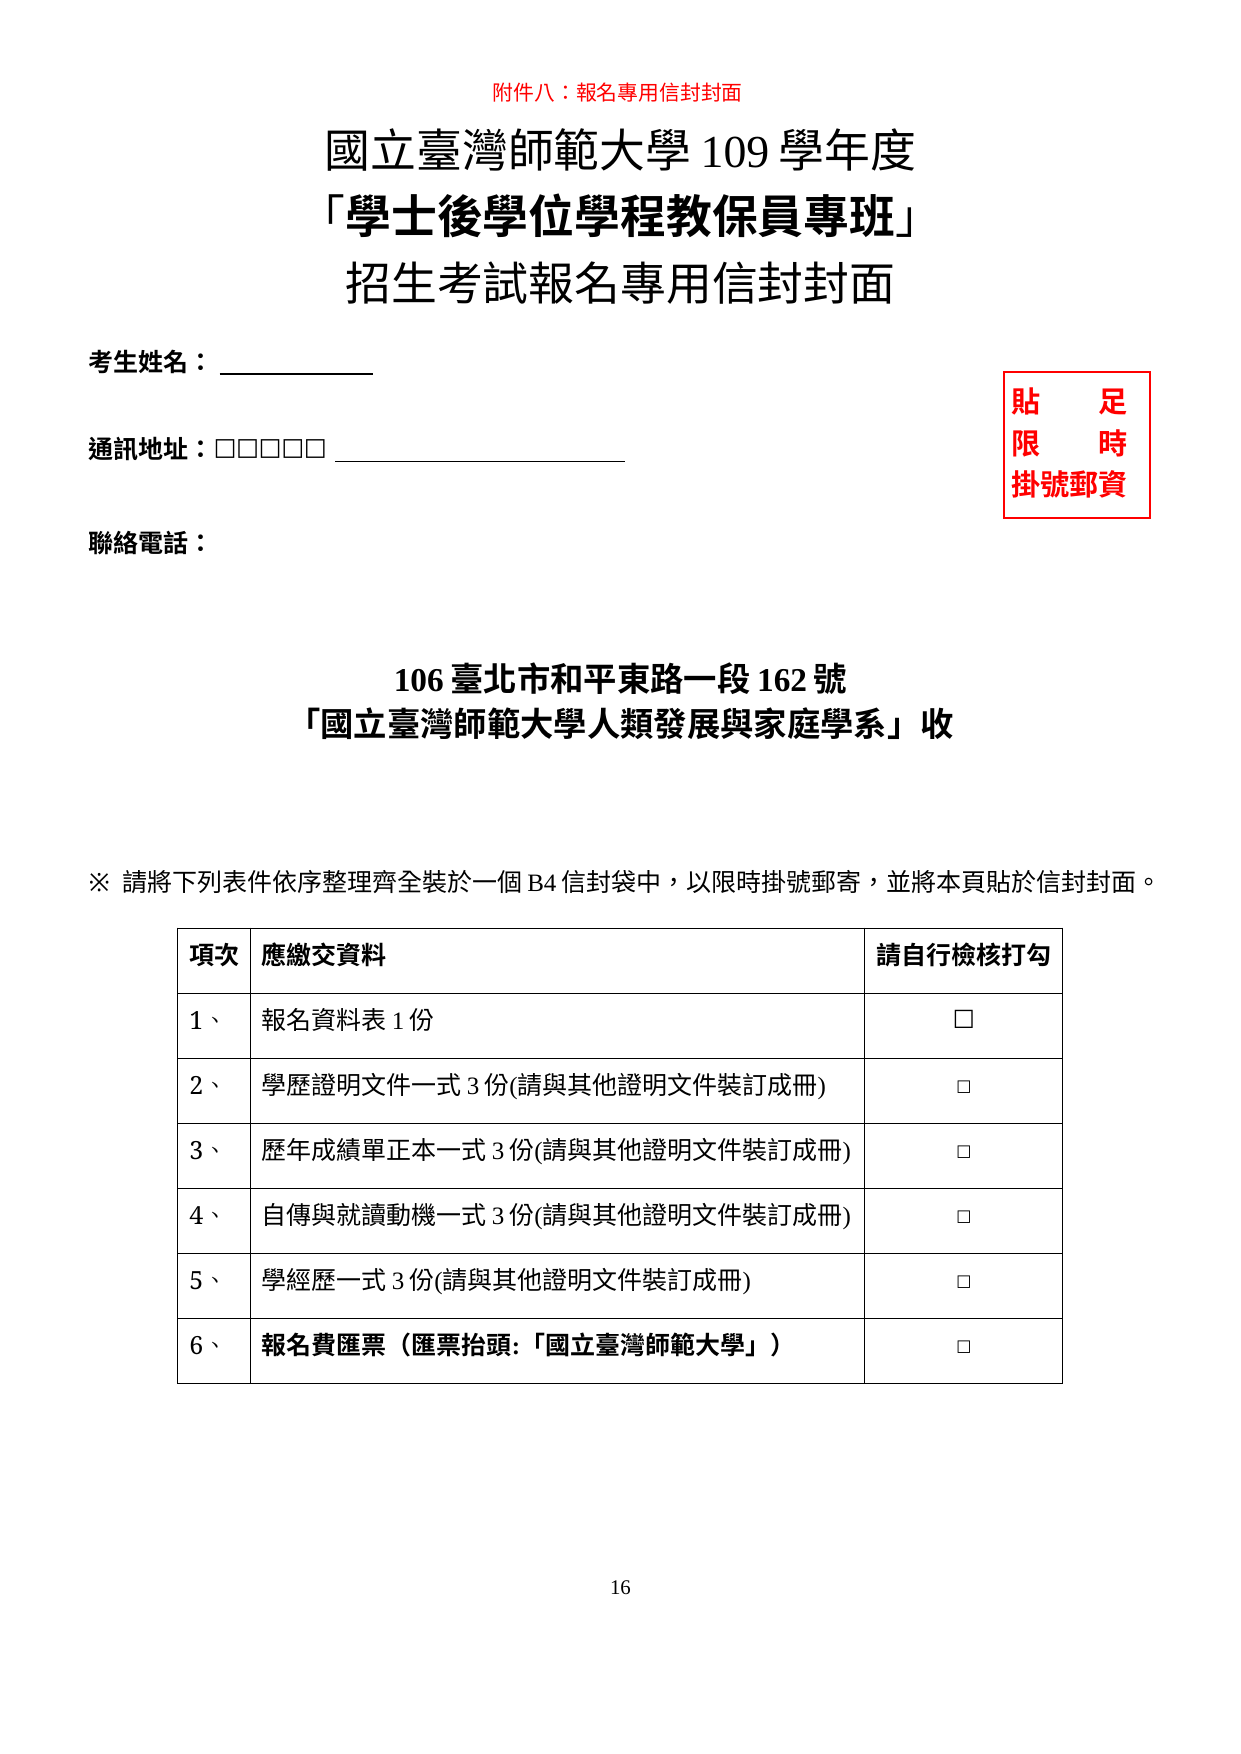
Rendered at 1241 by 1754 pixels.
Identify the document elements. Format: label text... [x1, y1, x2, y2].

text 招生考試報名專用信封封面 [89, 247, 1152, 313]
table_cell 學經歷一式3份(請與其他證明文件裝訂成冊) [251, 1254, 864, 1318]
table_cell [178, 994, 250, 1058]
text ※ 請將下列表件依序整理齊全裝於一個B4信封袋中，以限時掛號郵寄，並將本頁貼於信封封面。 [89, 863, 1152, 899]
table_cell 自傳與就讀動機一式3份(請與其他證明文件裝訂成冊) [251, 1189, 864, 1253]
text 掛號郵資 [1011, 462, 1143, 504]
table_cell [178, 1059, 250, 1123]
table_header 請自行檢核打勾 [865, 929, 1062, 993]
table_cell ☐ [865, 1319, 1062, 1383]
table_cell [178, 1319, 250, 1383]
text 考生姓名： [89, 342, 1152, 379]
table_cell ☐ [865, 994, 1062, 1058]
table_cell 學歷證明文件一式3份(請與其他證明文件裝訂成冊) [251, 1059, 864, 1123]
table_header 應繳交資料 [251, 929, 864, 993]
text 通訊地址：☐☐☐☐☐ [89, 415, 1003, 469]
table_cell ☐ [865, 1124, 1062, 1188]
table_cell [178, 1254, 250, 1318]
table_header 項次 [178, 929, 250, 993]
text 限 時 [1011, 421, 1143, 462]
text 聯絡電話： [89, 523, 1152, 560]
table_cell 報名資料表1份 [251, 994, 864, 1058]
table_cell ☐ [865, 1059, 1062, 1123]
text 「學士後學位學程教保員專班」 [89, 181, 1152, 247]
text 貼 足 [1011, 379, 1143, 421]
table_cell [178, 1124, 250, 1188]
text 國立臺灣師範大學109學年度 [89, 114, 1152, 181]
table_cell 歷年成績單正本一式3份(請與其他證明文件裝訂成冊) [251, 1124, 864, 1188]
text 「國立臺灣師範大學人類發展與家庭學系」收 [89, 700, 1152, 746]
table_cell 報名費匯票（匯票抬頭:「國立臺灣師範大學」） [251, 1319, 864, 1383]
table_cell ☐ [865, 1189, 1062, 1253]
text 106臺北市和平東路一段162號 [89, 654, 1152, 700]
table_cell ☐ [865, 1254, 1062, 1318]
table_cell [178, 1189, 250, 1253]
